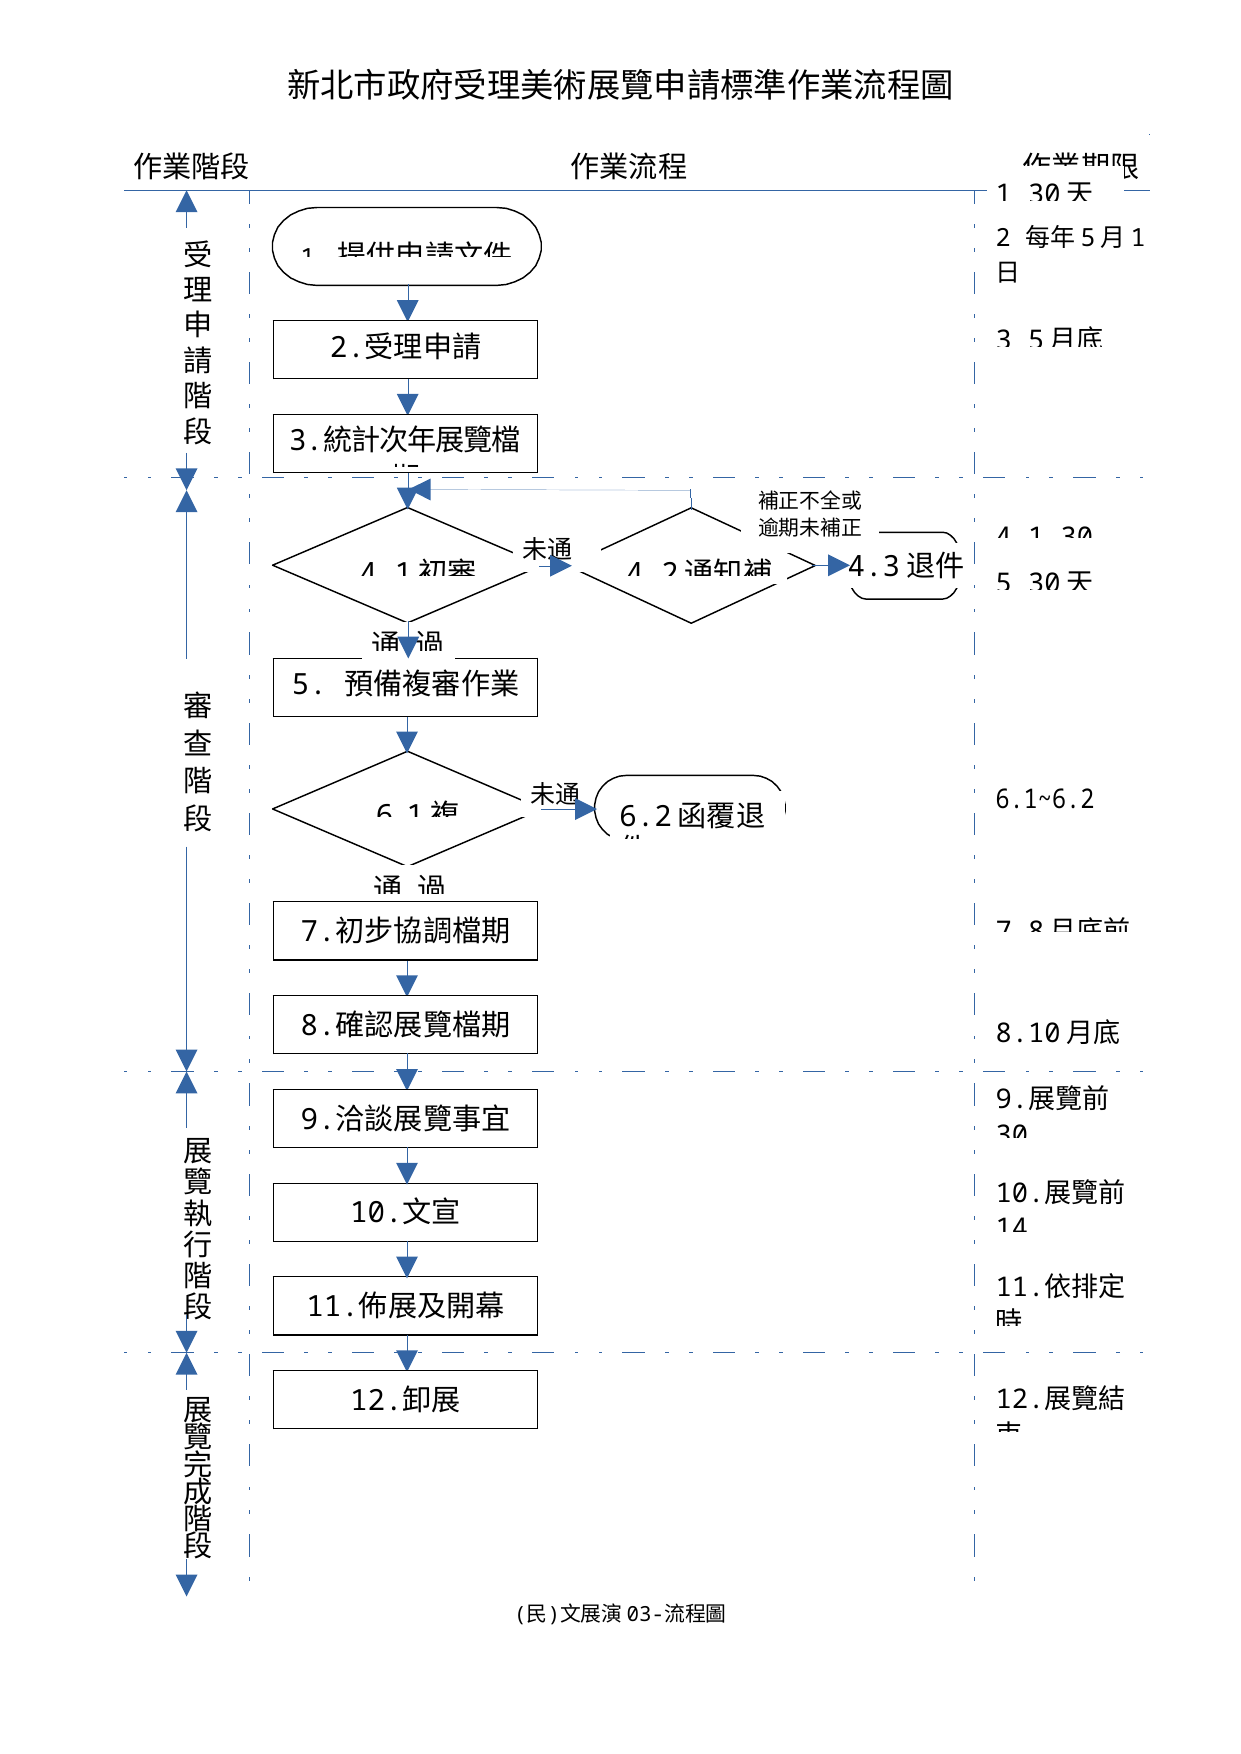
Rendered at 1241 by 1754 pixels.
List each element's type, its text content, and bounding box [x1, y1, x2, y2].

text 新北市政府受理美術展覽申請標準作業流程圖 [987, 1072, 1149, 1147]
text 作業階段 作業流程 作業期限 [133, 143, 1140, 181]
text 12.展覽結束 [995, 1380, 1140, 1431]
text 新北市政府受理美術展覽申請標準作業流程圖 [287, 228, 525, 265]
text 成 [183, 1480, 194, 1507]
text 11.依排定時 [995, 1268, 1140, 1325]
text 新北市政府受理美術展覽申請標準作業流程圖 [987, 903, 1149, 940]
text 新北市政府受理美術展覽申請標準作業流程圖 [124, 134, 1149, 190]
text 9.展覽前30 [995, 1080, 1140, 1138]
text 階 [183, 762, 194, 799]
text 10.展覽前14 [995, 1174, 1140, 1231]
text 通 過 [370, 874, 449, 894]
text 4.2通知補正 [620, 555, 778, 575]
text 段 [183, 1293, 191, 1324]
text 新北市政府受理美術展覽申請標準作業流程圖 [987, 772, 1149, 828]
text 受 [183, 237, 194, 272]
text 新北市政府受理美術展覽申請標準作業流程圖 [357, 791, 477, 826]
text 新北市政府受理美術展覽申請標準作業流程圖 [174, 678, 203, 846]
text 4.1 30天 [995, 518, 1115, 538]
text 6.2函覆退件 [619, 800, 776, 838]
text 新北市政府受理美術展覽申請標準作業流程圖 [274, 1090, 537, 1147]
text 過 [409, 630, 446, 650]
text 階 [183, 1507, 194, 1534]
text 2 每年5月1日 [995, 218, 1166, 284]
text 新北市政府受理美術展覽申請標準作業流程圖 [274, 415, 537, 472]
text 展 [189, 1404, 194, 1412]
text 新北市政府受理美術展覽申請標準作業流程圖 [272, 622, 537, 716]
text 4.1初審 [358, 555, 478, 575]
text 段 [183, 799, 194, 837]
text 8.10月底前 [995, 1005, 1140, 1044]
text 新北市政府受理美術展覽申請標準作業流程圖 [612, 478, 974, 588]
text 執 [183, 1199, 194, 1230]
text 新北市政府受理美術展覽申請標準作業流程圖 [274, 1277, 537, 1334]
text 階 [183, 378, 194, 414]
text 4.3退件 [847, 552, 965, 579]
text 新北市政府受理美術展覽申請標準作業流程圖 [274, 1371, 537, 1428]
text 新北市政府受理美術展覽申請標準作業流程圖 [987, 997, 1149, 1053]
text 新北市政府受理美術展覽申請標準作業流程圖 [194, 1189, 203, 1240]
text 新北市政府受理美術展覽申請標準作業流程圖 [987, 1165, 1149, 1240]
text 新北市政府受理美術展覽申請標準作業流程圖 [274, 902, 537, 959]
text 新北市政府受理美術展覽申請標準作業流程圖 [124, 59, 1116, 107]
text 覽 [183, 1426, 194, 1453]
text 新北市政府受理美術展覽申請標準作業流程圖 [349, 547, 487, 584]
text 新北市政府受理美術展覽申請標準作業流程圖 [274, 321, 537, 378]
text 新北市政府受理美術展覽申請標準作業流程圖 [513, 521, 601, 572]
text 行 [183, 1230, 194, 1262]
text 1 30天 [995, 175, 1115, 200]
text 新北市政府受理美術展覽申請標準作業流程圖 [274, 996, 537, 1053]
text 新北市政府受理美術展覽申請標準作業流程圖 [521, 766, 606, 817]
text 審 [183, 687, 194, 724]
text 5 30天 [995, 564, 1115, 590]
text 段 [183, 1534, 194, 1562]
text 新北市政府受理美術展覽申請標準作業流程圖 [194, 329, 203, 392]
text 11.佈展及開幕 [279, 1283, 531, 1325]
text 新北市政府受理美術展覽申請標準作業流程圖 [987, 1259, 1149, 1334]
text 查 [183, 724, 194, 762]
text 請 [183, 343, 194, 378]
text 覽 [183, 1168, 194, 1199]
text 新北市政府受理美術展覽申請標準作業流程圖 [274, 1184, 537, 1241]
text 新北市政府受理美術展覽申請標準作業流程圖 [987, 509, 1124, 547]
text 新北市政府受理美術展覽申請標準作業流程圖 [610, 791, 785, 847]
text 新北市政府受理美術展覽申請標準作業流程圖 [174, 1128, 203, 1333]
text 6.1~6.2 30天 [995, 780, 1140, 819]
text 3.統計次年展覽檔期 [279, 421, 531, 466]
text 段 [187, 1313, 194, 1324]
text 7.8月底前 [995, 912, 1140, 931]
text 逾期未補正 [750, 514, 870, 541]
text 2.受理申請 [279, 327, 531, 364]
text 階 [183, 1262, 194, 1293]
text 5. 預備複審作業 [279, 664, 531, 702]
text 7.初步協調檔期 [279, 908, 531, 950]
text 新北市政府受理美術展覽申請標準作業流程圖 [174, 1390, 203, 1571]
text 12.卸展 [279, 1377, 531, 1419]
text 新北市政府受理美術展覽申請標準作業流程圖 [174, 228, 203, 458]
text 補正不全或 [750, 487, 870, 514]
text 10.文宣 [279, 1189, 531, 1231]
text 展 [189, 1145, 194, 1153]
text 新北市政府受理美術展覽申請標準作業流程圖 [362, 865, 458, 901]
text 完 [183, 1453, 194, 1480]
text 展 [183, 1137, 194, 1168]
text 段 [183, 414, 194, 449]
text 3 5月底前 [995, 321, 1115, 346]
text 申 [183, 307, 194, 343]
text 新北市政府受理美術展覽申請標準作業流程圖 [187, 1273, 203, 1333]
text 新北市政府受理美術展覽申請標準作業流程圖 [987, 598, 1124, 603]
text 9.洽談展覽事宜 [279, 1096, 531, 1137]
text 理 [183, 272, 194, 307]
list 提供申請文件 [296, 237, 516, 256]
text 新北市政府受理美術展覽申請標準作業流程圖 [187, 1516, 203, 1571]
text 8.確認展覽檔期 [279, 1002, 531, 1044]
text 未通過 [530, 775, 597, 808]
text 未通過 [522, 529, 592, 563]
text 展 [183, 1399, 194, 1426]
text 通 [370, 630, 408, 650]
text 新北市政府受理美術展覽申請標準作業流程圖 [987, 1372, 1149, 1440]
text 6.1複審 [366, 800, 468, 817]
